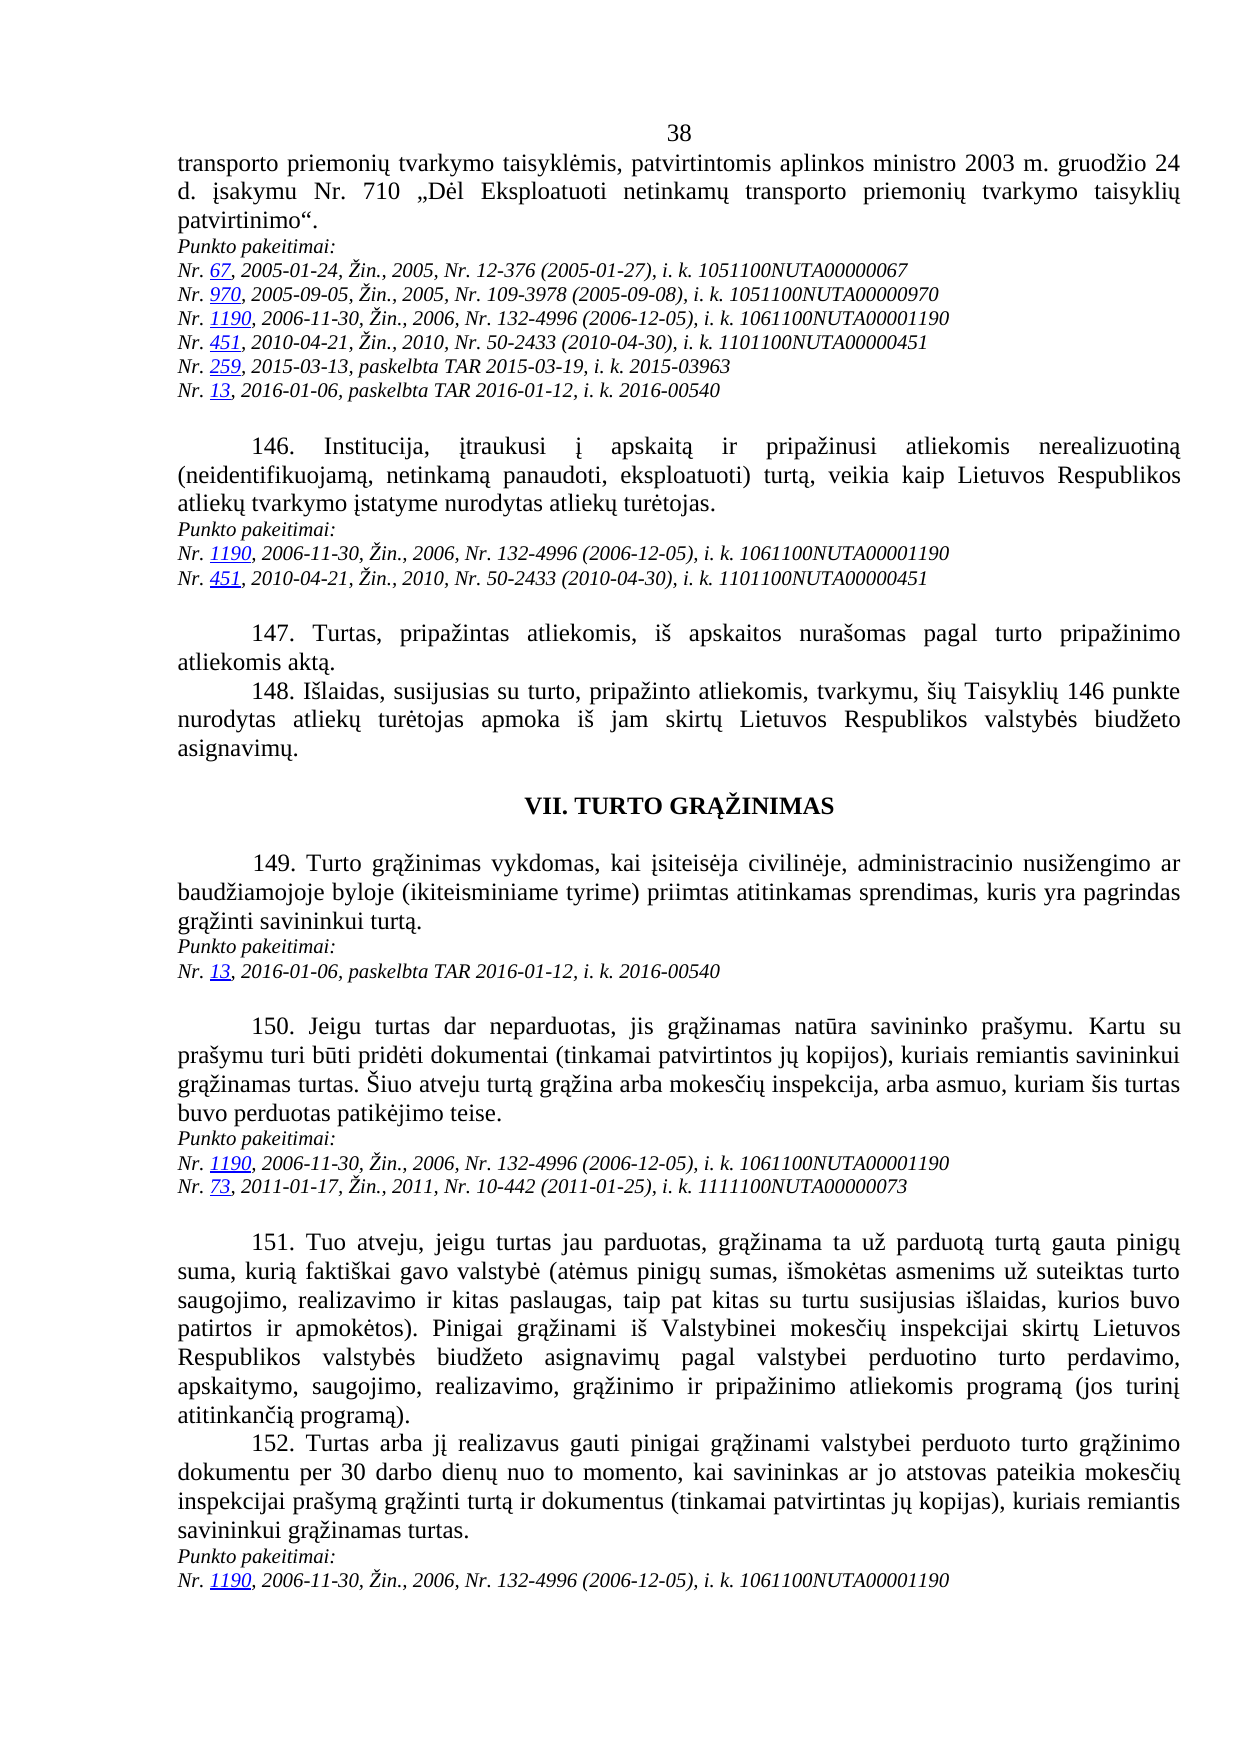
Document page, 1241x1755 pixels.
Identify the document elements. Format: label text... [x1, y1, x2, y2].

text Nr. 259, 2015-03-13, paskelbta TAR 2015-03-19, i. k. 2015-03963 [177, 354, 1181, 378]
text Nr. 451, 2010-04-21, Žin., 2010, Nr. 50-2433 (2010-04-30), i. k. 1101100NUTA00000451 [177, 565, 1181, 589]
text VII. TURTO GRĄŽINIMAS [177, 791, 1181, 819]
text Nr. 1190, 2006-11-30, Žin., 2006, Nr. 132-4996 (2006-12-05), i. k. 1061100NUTA00001190 [177, 541, 1181, 565]
text Punkto pakeitimai: [177, 517, 1181, 541]
text Nr. 1190, 2006-11-30, Žin., 2006, Nr. 132-4996 (2006-12-05), i. k. 1061100NUTA00001190 [177, 1568, 1181, 1592]
text Punkto pakeitimai: [177, 934, 1181, 958]
text 148. Išlaidas, susijusias su turto, pripažinto atliekomis, tvarkymu, šių Taisyklių 146 punkte nurodytas atliekų turėtojas apmoka iš jam skirtų Lietuvos Respublikos valstybės biudžeto asignavimų. [177, 676, 1181, 762]
text 152. Turtas arba jį realizavus gauti pinigai grąžinami valstybei perduoto turto grąžinimo dokumentu per 30 darbo dienų nuo to momento, kai savininkas ar jo atstovas pateikia mokesčių inspekcijai prašymą grąžinti turtą ir dokumentus (tinkamai patvirtintas jų kopijas), kuriais remiantis savininkui grąžinamas turtas. [177, 1428, 1181, 1543]
text Nr. 73, 2011-01-17, Žin., 2011, Nr. 10-442 (2011-01-25), i. k. 1111100NUTA00000073 [177, 1174, 1181, 1198]
text 150. Jeigu turtas dar neparduotas, jis grąžinamas natūra savininko prašymu. Kartu su prašymu turi būti pridėti dokumentai (tinkamai patvirtintos jų kopijos), kuriais remiantis savininkui grąžinamas turtas. Šiuo atveju turtą grąžina arba mokesčių inspekcija, arba asmuo, kuriam šis turtas buvo perduotas patikėjimo teise. [177, 1011, 1181, 1126]
text Punkto pakeitimai: [177, 234, 1181, 258]
text 146. Institucija, įtraukusi į apskaitą ir pripažinusi atliekomis nerealizuotiną (neidentifikuojamą, netinkamą panaudoti, eksploatuoti) turtą, veikia kaip Lietuvos Respublikos atliekų tvarkymo įstatyme nurodytas atliekų turėtojas. [177, 431, 1181, 517]
text Punkto pakeitimai: [177, 1126, 1181, 1150]
text Nr. 1190, 2006-11-30, Žin., 2006, Nr. 132-4996 (2006-12-05), i. k. 1061100NUTA00001190 [177, 1150, 1181, 1174]
text Nr. 13, 2016-01-06, paskelbta TAR 2016-01-12, i. k. 2016-00540 [177, 958, 1181, 983]
text Nr. 1190, 2006-11-30, Žin., 2006, Nr. 132-4996 (2006-12-05), i. k. 1061100NUTA00001190 [177, 306, 1181, 330]
text 151. Tuo atveju, jeigu turtas jau parduotas, grąžinama ta už parduotą turtą gauta pinigų suma, kurią faktiškai gavo valstybė (atėmus pinigų sumas, išmokėtas asmenims už suteiktas turto saugojimo, realizavimo ir kitas paslaugas, taip pat kitas su turtu susijusias išlaidas, kurios buvo patirtos ir apmokėtos). Pinigai grąžinami iš Valstybinei mokesčių inspekcijai skirtų Lietuvos Respublikos valstybės biudžeto asignavimų pagal valstybei perduotino turto perdavimo, apskaitymo, saugojimo, realizavimo, grąžinimo ir pripažinimo atliekomis programą (jos turinį atitinkančią programą). [177, 1227, 1181, 1428]
text Nr. 13, 2016-01-06, paskelbta TAR 2016-01-12, i. k. 2016-00540 [177, 378, 1181, 402]
text Nr. 970, 2005-09-05, Žin., 2005, Nr. 109-3978 (2005-09-08), i. k. 1051100NUTA00000970 [177, 282, 1181, 306]
text Nr. 67, 2005-01-24, Žin., 2005, Nr. 12-376 (2005-01-27), i. k. 1051100NUTA00000067 [177, 258, 1181, 282]
text Nr. 451, 2010-04-21, Žin., 2010, Nr. 50-2433 (2010-04-30), i. k. 1101100NUTA00000451 [177, 330, 1181, 354]
text Punkto pakeitimai: [177, 1543, 1181, 1568]
text 149. Turto grąžinimas vykdomas, kai įsiteisėja civilinėje, administracinio nusižengimo ar baudžiamojoje byloje (ikiteisminiame tyrime) priimtas atitinkamas sprendimas, kuris yra pagrindas grąžinti savininkui turtą. [177, 848, 1181, 934]
text transporto priemonių tvarkymo taisyklėmis, patvirtintomis aplinkos ministro 2003 m. gruodžio 24 d. įsakymu Nr. 710 „Dėl Eksploatuoti netinkamų transporto priemonių tvarkymo taisyklių patvirtinimo“. [177, 148, 1181, 234]
text 147. Turtas, pripažintas atliekomis, iš apskaitos nurašomas pagal turto pripažinimo atliekomis aktą. [177, 618, 1181, 676]
